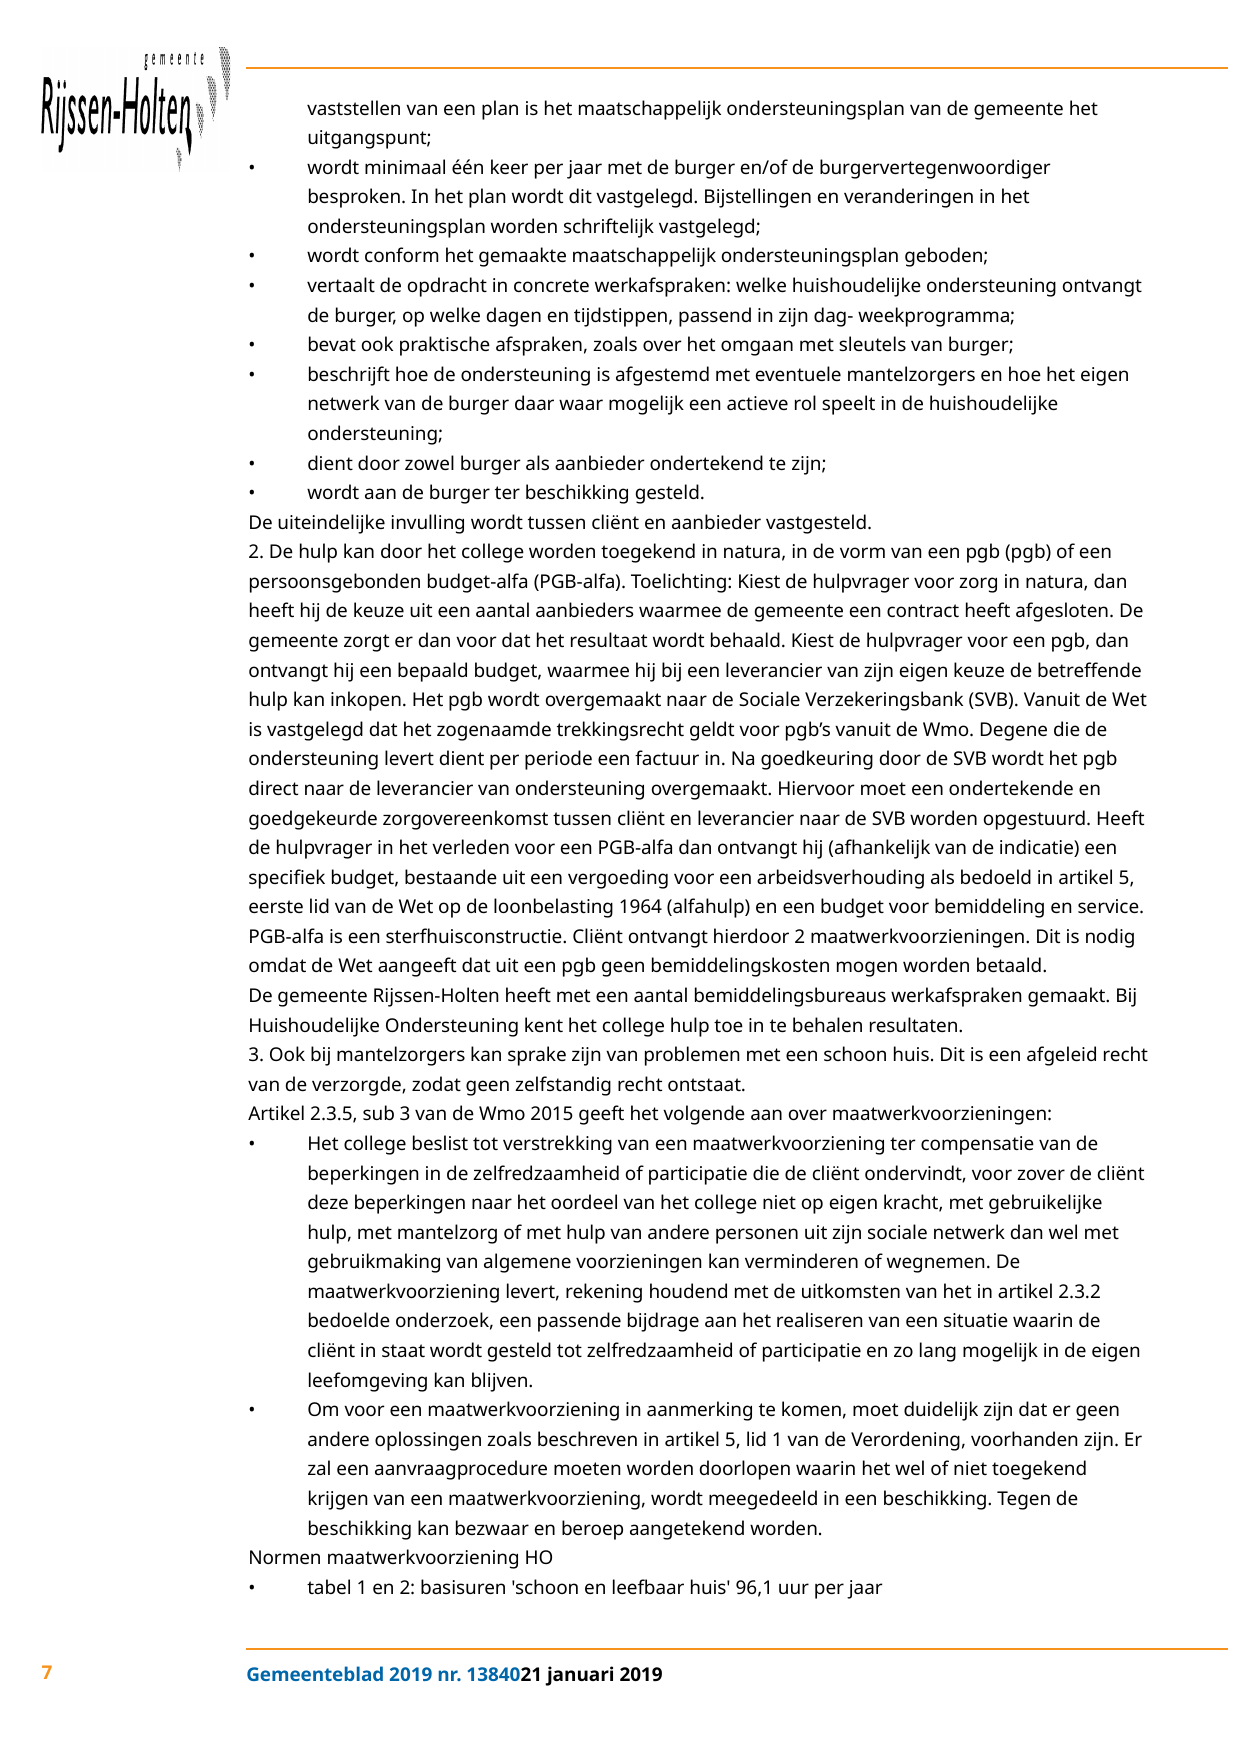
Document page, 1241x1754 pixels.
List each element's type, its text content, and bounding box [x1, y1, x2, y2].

list Het college beslist tot verstrekking van een maatwerkvoorziening ter compensatie van de beperkingen in de zelfredzaamheid of participatie die de cliënt ondervindt, voor zover de cliënt deze beperkingen naar het oordeel van het college niet op eigen kracht, met gebruikelijke hulp, met mantelzorg of met hulp van andere personen uit zijn sociale netwerk dan wel met gebruikmaking van algemene voorzieningen kan verminderen of wegnemen. De maatwerkvoorziening levert, rekening houdend met de uitkomsten van het in artikel 2.3.2 bedoelde onderzoek, een passende bijdrage aan het realiseren van een situatie waarin de cliënt in staat wordt gesteld tot zelfredzaamheid of participatie en zo lang mogelijk in de eigen leefomgeving kan blijven. [248, 1130, 1152, 1393]
list bevat ook praktische afspraken, zoals over het omgaan met sleutels van burger; [248, 331, 1152, 357]
list beschrijft hoe de ondersteuning is afgestemd met eventuele mantelzorgers en hoe het eigen netwerk van de burger daar waar mogelijk een actieve rol speelt in de huishoudelijke ondersteuning; [248, 361, 1152, 446]
text De uiteindelijke invulling wordt tussen cliënt en aanbieder vastgesteld. [248, 509, 1152, 535]
picture [41, 47, 231, 172]
text De gemeente Rijssen-Holten heeft met een aantal bemiddelingsbureaus werkafspraken gemaakt. Bij Huishoudelijke Ondersteuning kent het college hulp toe in te behalen resultaten. [248, 982, 1152, 1038]
text Artikel 2.3.5, sub 3 van de Wmo 2015 geeft het volgende aan over maatwerkvoorzieningen: [248, 1101, 1152, 1126]
list Om voor een maatwerkvoorziening in aanmerking te komen, moet duidelijk zijn dat er geen andere oplossingen zoals beschreven in artikel 5, lid 1 van de Verordening, voorhanden zijn. Er zal een aanvraagprocedure moeten worden doorlopen waarin het wel of niet toegekend krijgen van een maatwerkvoorziening, wordt meegedeeld in een beschikking. Tegen de beschikking kan bezwaar en beroep aangetekend worden. [248, 1396, 1152, 1541]
list vaststellen van een plan is het maatschappelijk ondersteuningsplan van de gemeente het uitgangspunt; [248, 95, 1152, 150]
list wordt conform het gemaakte maatschappelijk ondersteuningsplan geboden; [248, 243, 1152, 268]
list vertaalt de opdracht in concrete werkafspraken: welke huishoudelijke ondersteuning ontvangt de burger, op welke dagen en tijdstippen, passend in zijn dag- weekprogramma; [248, 272, 1152, 328]
list wordt aan de burger ter beschikking gesteld. [248, 479, 1152, 505]
list dient door zowel burger als aanbieder ondertekend te zijn; [248, 450, 1152, 476]
text 3. Ook bij mantelzorgers kan sprake zijn van problemen met een schoon huis. Dit is een afgeleid recht van de verzorgde, zodat geen zelfstandig recht ontstaat. [248, 1041, 1152, 1097]
text 2. De hulp kan door het college worden toegekend in natura, in de vorm van een pgb (pgb) of een persoonsgebonden budget-alfa (PGB-alfa). Toelichting: Kiest de hulpvrager voor zorg in natura, dan heeft hij de keuze uit een aantal aanbieders waarmee de gemeente een contract heeft afgesloten. De gemeente zorgt er dan voor dat het resultaat wordt behaald. Kiest de hulpvrager voor een pgb, dan ontvangt hij een bepaald budget, waarmee hij bij een leverancier van zijn eigen keuze de betreffende hulp kan inkopen. Het pgb wordt overgemaakt naar de Sociale Verzekeringsbank (SVB). Vanuit de Wet is vastgelegd dat het zogenaamde trekkingsrecht geldt voor pgb’s vanuit de Wmo. Degene die de ondersteuning levert dient per periode een factuur in. Na goedkeuring door de SVB wordt het pgb direct naar de leverancier van ondersteuning overgemaakt. Hiervoor moet een ondertekende en goedgekeurde zorgovereenkomst tussen cliënt en leverancier naar de SVB worden opgestuurd. Heeft de hulpvrager in het verleden voor een PGB-alfa dan ontvangt hij (afhankelijk van de indicatie) een specifiek budget, bestaande uit een vergoeding voor een arbeidsverhouding als bedoeld in artikel 5, eerste lid van de Wet op de loonbelasting 1964 (alfahulp) en een budget voor bemiddeling en service. PGB-alfa is een sterfhuisconstructie. Cliënt ontvangt hierdoor 2 maatwerkvoorzieningen. Dit is nodig omdat de Wet aangeeft dat uit een pgb geen bemiddelingskosten mogen worden betaald. [248, 538, 1152, 978]
list wordt minimaal één keer per jaar met de burger en/of de burgervertegenwoordiger besproken. In het plan wordt dit vastgelegd. Bijstellingen en veranderingen in het ondersteuningsplan worden schriftelijk vastgelegd; [248, 154, 1152, 239]
text Normen maatwerkvoorziening HO [248, 1544, 1152, 1570]
list tabel 1 en 2: basisuren 'schoon en leefbaar huis' 96,1 uur per jaar [248, 1574, 1152, 1600]
